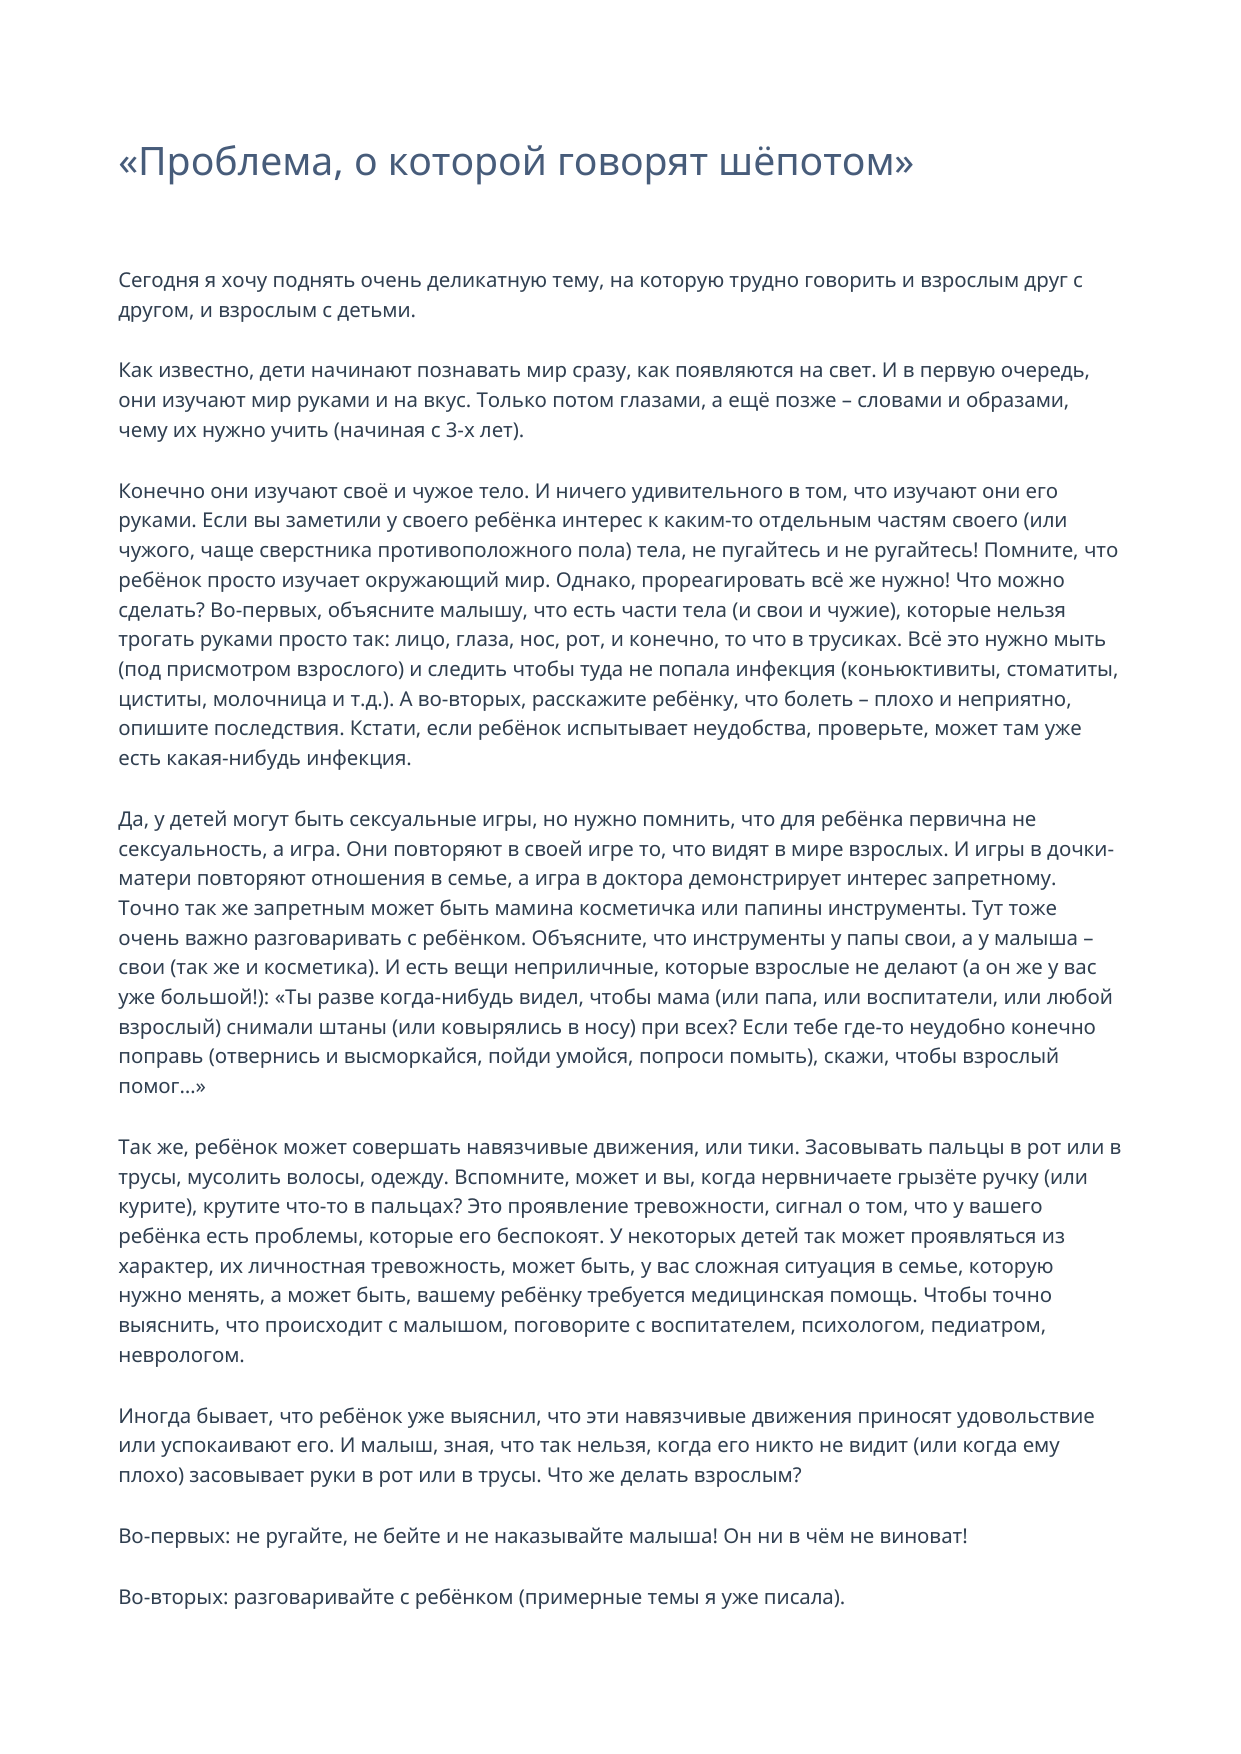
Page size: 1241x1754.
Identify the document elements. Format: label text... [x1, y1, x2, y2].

text Так же, ребёнок может совершать навязчивые движения, или тики. Засовывать пальцы в рот или в трусы, мусолить волосы, одежду. Вспомните, может и вы, когда нервничаете грызёте ручку (или курите), крутите что-то в пальцах? Это проявление тревожности, сигнал о том, что у вашего ребёнка есть проблемы, которые его беспокоят. У некоторых детей так может проявляться из характер, их личностная тревожность, может быть, у вас сложная ситуация в семье, которую нужно менять, а может быть, вашему ребёнку требуется медицинская помощь. Чтобы точно выяснить, что происходит с малышом, поговорите с воспитателем, психологом, педиатром, неврологом. [118, 1131, 1122, 1368]
text Конечно они изучают своё и чужое тело. И ничего удивительного в том, что изучают они его руками. Если вы заметили у своего ребёнка интерес к каким-то отдельным частям своего (или чужого, чаще сверстника противоположного пола) тела, не пугайтесь и не ругайтесь! Помните, что ребёнок просто изучает окружающий мир. Однако, прореагировать всё же нужно! Что можно сделать? Во-первых, объясните малышу, что есть части тела (и свои и чужие), которые нельзя трогать руками просто так: лицо, глаза, нос, рот, и конечно, то что в трусиках. Всё это нужно мыть (под присмотром взрослого) и следить чтобы туда не попала инфекция (коньюктивиты, стоматиты, циститы, молочница и т.д.). А во-вторых, расскажите ребёнку, что болеть – плохо и неприятно, опишите последствия. Кстати, если ребёнок испытывает неудобства, проверьте, может там уже есть какая-нибудь инфекция. [118, 474, 1122, 771]
subtitle «Проблема, о которой говорят шёпотом» [118, 134, 1122, 187]
text Во-первых: не ругайте, не бейте и не наказывайте малыша! Он ни в чём не виноват! [118, 1520, 1122, 1549]
text Сегодня я хочу поднять очень деликатную тему, на которую трудно говорить и взрослым друг с другом, и взрослым с детьми. [118, 263, 1122, 323]
text Как известно, дети начинают познавать мир сразу, как появляются на свет. И в первую очередь, они изучают мир руками и на вкус. Только потом глазами, а ещё позже – словами и образами, чему их нужно учить (начиная с 3-х лет). [118, 354, 1122, 443]
text Да, у детей могут быть сексуальные игры, но нужно помнить, что для ребёнка первична не сексуальность, а игра. Они повторяют в своей игре то, что видят в мире взрослых. И игры в дочки-матери повторяют отношения в семье, а игра в доктора демонстрирует интерес запретному. Точно так же запретным может быть мамина косметичка или папины инструменты. Тут тоже очень важно разговаривать с ребёнком. Объясните, что инструменты у папы свои, а у малыша – свои (так же и косметика). И есть вещи неприличные, которые взрослые не делают (а он же у вас уже большой!): «Ты разве когда-нибудь видел, чтобы мама (или папа, или воспитатели, или любой взрослый) снимали штаны (или ковырялись в носу) при всех? Если тебе где-то неудобно конечно поправь (отвернись и высморкайся, пойди умойся, попроси помыть), скажи, чтобы взрослый помог…» [118, 803, 1122, 1099]
text Во-вторых: разговаривайте с ребёнком (примерные темы я уже писала). [118, 1581, 1122, 1610]
text Иногда бывает, что ребёнок уже выяснил, что эти навязчивые движения приносят удовольствие или успокаивают его. И малыш, зная, что так нельзя, когда его никто не видит (или когда ему плохо) засовывает руки в рот или в трусы. Что же делать взрослым? [118, 1399, 1122, 1488]
